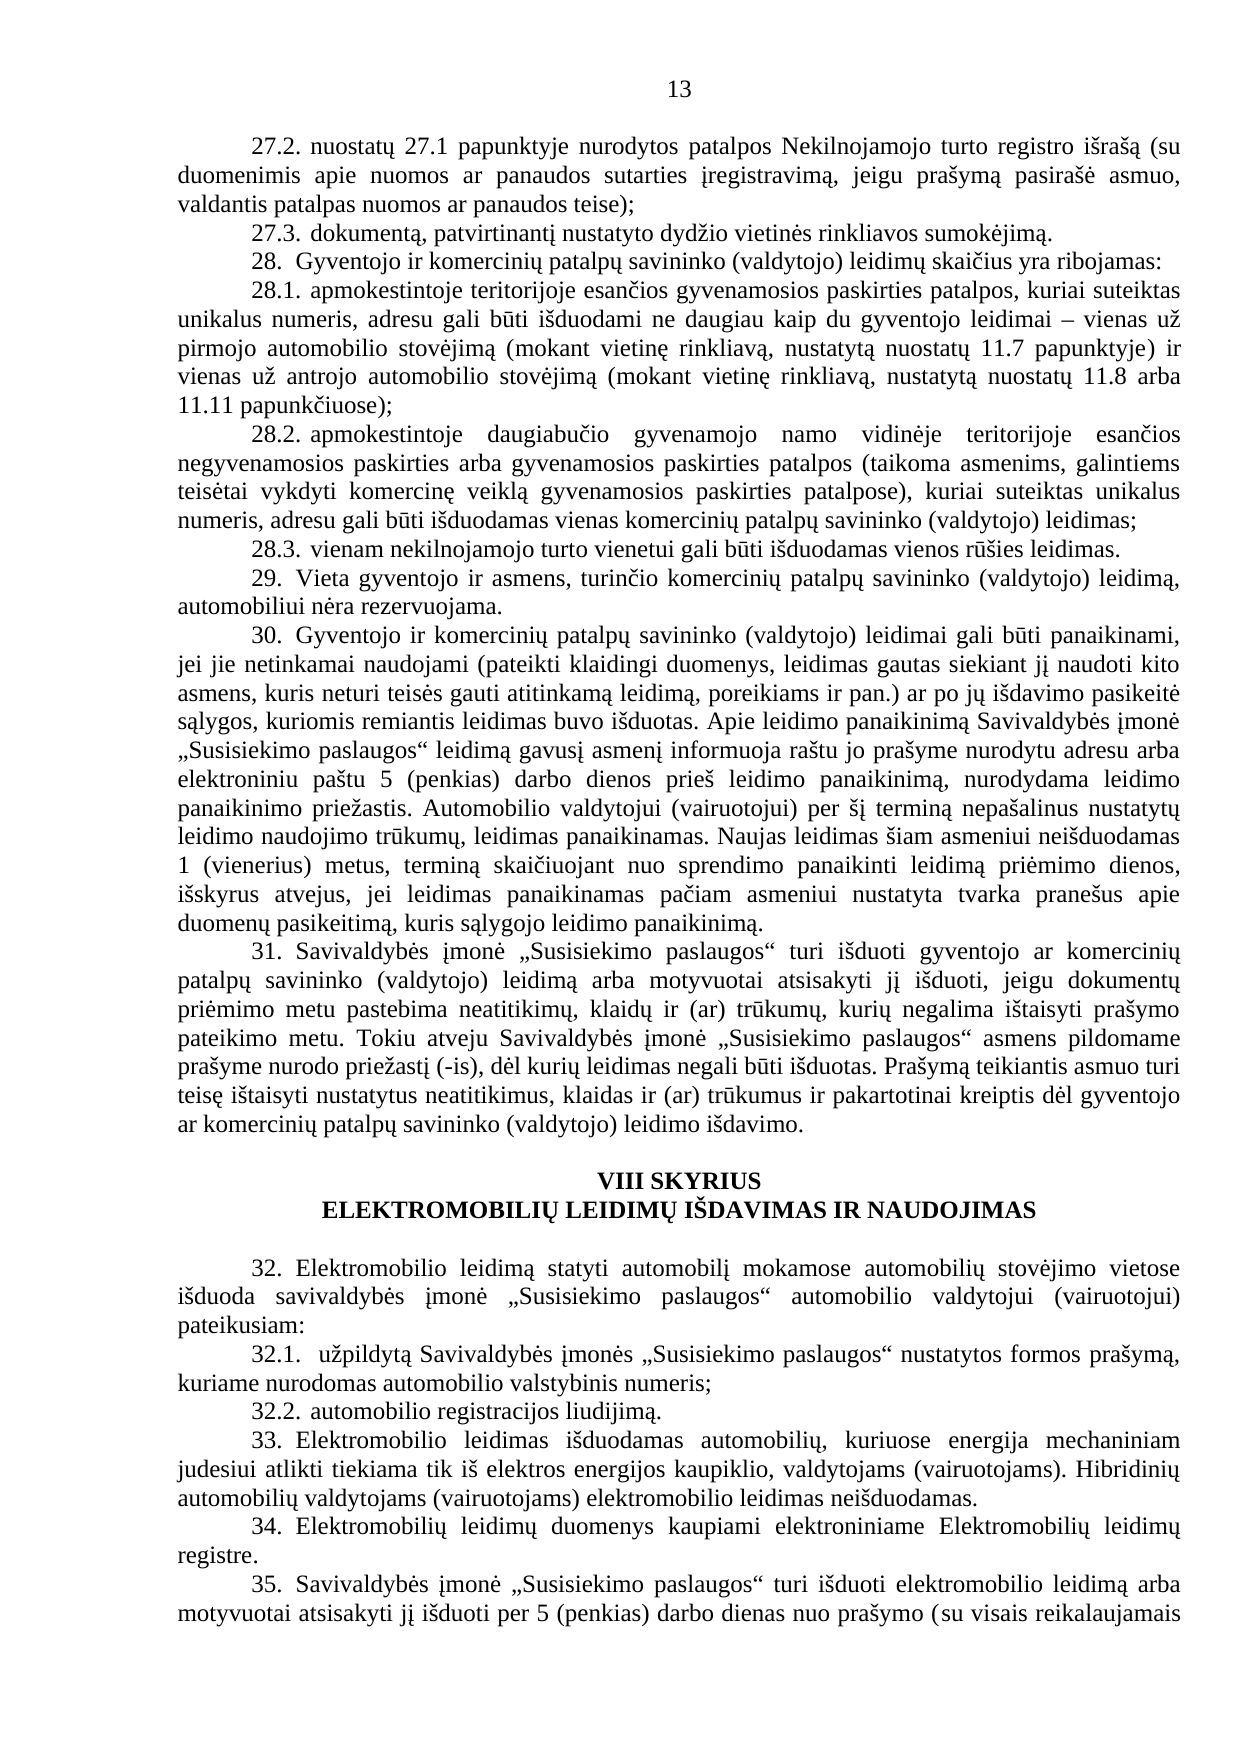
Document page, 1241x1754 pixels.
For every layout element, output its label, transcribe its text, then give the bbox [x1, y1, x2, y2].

text 32.1. užpildytą Savivaldybės įmonės „Susisiekimo paslaugos“ nustatytos formos prašymą, kuriame nurodomas automobilio valstybinis numeris; [177, 1339, 1181, 1396]
text 32.2. automobilio registracijos liudijimą. [177, 1396, 1181, 1425]
text 28.1. apmokestintoje teritorijoje esančios gyvenamosios paskirties patalpos, kuriai suteiktas unikalus numeris, adresu gali būti išduodami ne daugiau kaip du gyventojo leidimai – vienas už pirmojo automobilio stovėjimą (mokant vietinę rinkliavą, nustatytą nuostatų 11.7 papunktyje) ir vienas už antrojo automobilio stovėjimą (mokant vietinę rinkliavą, nustatytą nuostatų 11.8 arba 11.11 papunkčiuose); [177, 275, 1181, 419]
text 27.2. nuostatų 27.1 papunktyje nurodytos patalpos Nekilnojamojo turto registro išrašą (su duomenimis apie nuomos ar panaudos sutarties įregistravimą, jeigu prašymą pasirašė asmuo, valdantis patalpas nuomos ar panaudos teise); [177, 131, 1181, 218]
text 35. Savivaldybės įmonė „Susisiekimo paslaugos“ turi išduoti elektromobilio leidimą arba motyvuotai atsisakyti jį išduoti per 5 (penkias) darbo dienas nuo prašymo (su visais reikalaujamais [177, 1569, 1181, 1626]
text 28. Gyventojo ir komercinių patalpų savininko (valdytojo) leidimų skaičius yra ribojamas: [177, 246, 1181, 275]
text 33. Elektromobilio leidimas išduodamas automobilių, kuriuose energija mechaniniam judesiui atlikti tiekiama tik iš elektros energijos kaupiklio, valdytojams (vairuotojams). Hibridinių automobilių valdytojams (vairuotojams) elektromobilio leidimas neišduodamas. [177, 1425, 1181, 1511]
text 34. Elektromobilių leidimų duomenys kaupiami elektroniniame Elektromobilių leidimų registre. [177, 1511, 1181, 1569]
text 28.3. vienam nekilnojamojo turto vienetui gali būti išduodamas vienos rūšies leidimas. [177, 534, 1181, 563]
text 28.2. apmokestintoje daugiabučio gyvenamojo namo vidinėje teritorijoje esančios negyvenamosios paskirties arba gyvenamosios paskirties patalpos (taikoma asmenims, galintiems teisėtai vykdyti komercinę veiklą gyvenamosios paskirties patalpose), kuriai suteiktas unikalus numeris, adresu gali būti išduodamas vienas komercinių patalpų savininko (valdytojo) leidimas; [177, 419, 1181, 534]
text 30. Gyventojo ir komercinių patalpų savininko (valdytojo) leidimai gali būti panaikinami, jei jie netinkamai naudojami (pateikti klaidingi duomenys, leidimas gautas siekiant jį naudoti kito asmens, kuris neturi teisės gauti atitinkamą leidimą, poreikiams ir pan.) ar po jų išdavimo pasikeitė sąlygos, kuriomis remiantis leidimas buvo išduotas. Apie leidimo panaikinimą Savivaldybės įmonė „Susisiekimo paslaugos“ leidimą gavusį asmenį informuoja raštu jo prašyme nurodytu adresu arba elektroniniu paštu 5 (penkias) darbo dienos prieš leidimo panaikinimą, nurodydama leidimo panaikinimo priežastis. Automobilio valdytojui (vairuotojui) per šį terminą nepašalinus nustatytų leidimo naudojimo trūkumų, leidimas panaikinamas. Naujas leidimas šiam asmeniui neišduodamas 1 (vienerius) metus, terminą skaičiuojant nuo sprendimo panaikinti leidimą priėmimo dienos, išskyrus atvejus, jei leidimas panaikinamas pačiam asmeniui nustatyta tvarka pranešus apie duomenų pasikeitimą, kuris sąlygojo leidimo panaikinimą. [177, 620, 1181, 936]
text 31. Savivaldybės įmonė „Susisiekimo paslaugos“ turi išduoti gyventojo ar komercinių patalpų savininko (valdytojo) leidimą arba motyvuotai atsisakyti jį išduoti, jeigu dokumentų priėmimo metu pastebima neatitikimų, klaidų ir (ar) trūkumų, kurių negalima ištaisyti prašymo pateikimo metu. Tokiu atveju Savivaldybės įmonė „Susisiekimo paslaugos“ asmens pildomame prašyme nurodo priežastį (-is), dėl kurių leidimas negali būti išduotas. Prašymą teikiantis asmuo turi teisę ištaisyti nustatytus neatitikimus, klaidas ir (ar) trūkumus ir pakartotinai kreiptis dėl gyventojo ar komercinių patalpų savininko (valdytojo) leidimo išdavimo. [177, 936, 1181, 1138]
text 32. Elektromobilio leidimą statyti automobilį mokamose automobilių stovėjimo vietose išduoda savivaldybės įmonė „Susisiekimo paslaugos“ automobilio valdytojui (vairuotojui) pateikusiam: [177, 1253, 1181, 1339]
text 29. Vieta gyventojo ir asmens, turinčio komercinių patalpų savininko (valdytojo) leidimą, automobiliui nėra rezervuojama. [177, 563, 1181, 620]
text 27.3. dokumentą, patvirtinantį nustatyto dydžio vietinės rinkliavos sumokėjimą. [177, 218, 1181, 246]
text ELEKTROMOBILIŲ LEIDIMŲ IŠDAVIMAS IR NAUDOJIMAS [177, 1195, 1181, 1224]
text VIII SKYRIUS [177, 1166, 1181, 1195]
